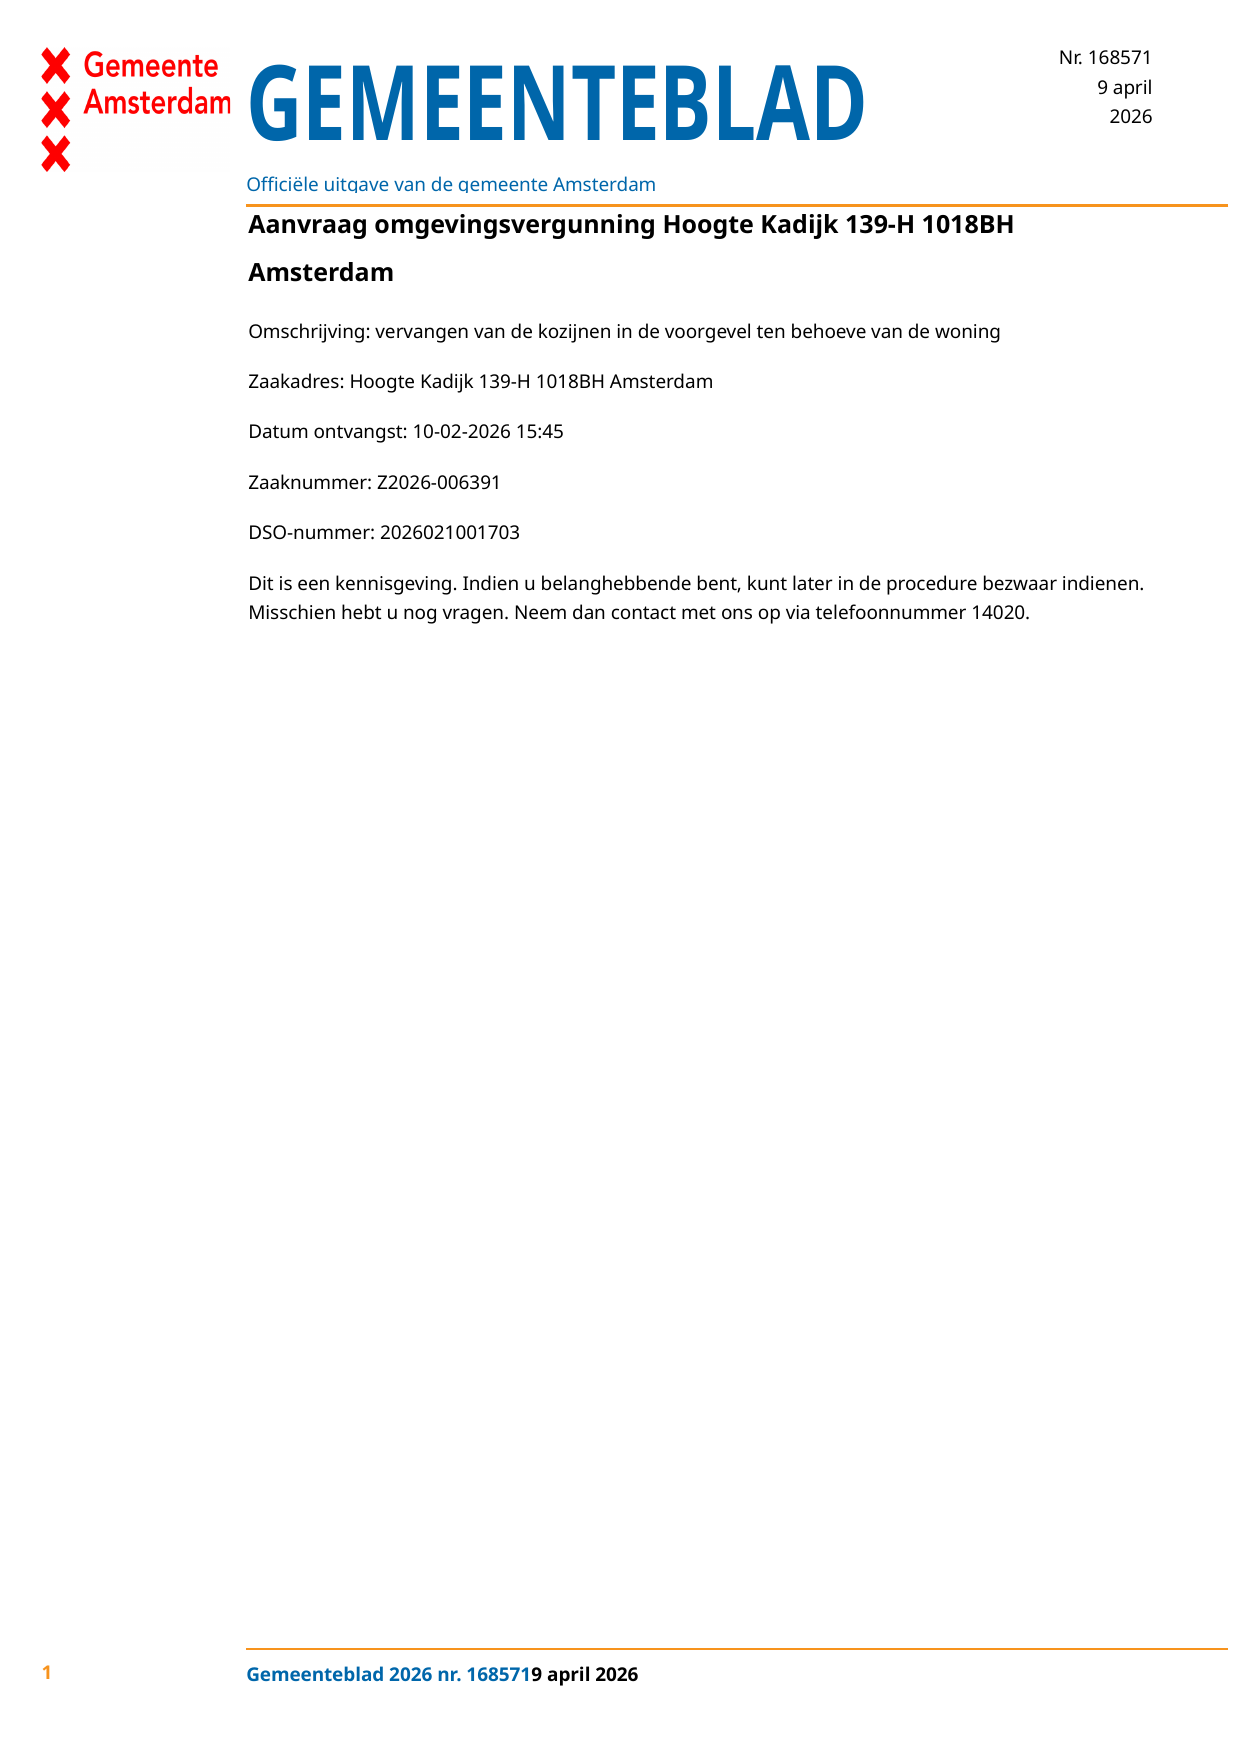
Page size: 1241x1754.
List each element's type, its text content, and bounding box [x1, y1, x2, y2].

text Omschrijving: vervangen van de kozijnen in de voorgevel ten behoeve van de woning [248, 318, 1152, 344]
text Aanvraag omgevingsvergunning Hoogte Kadijk 139-H 1018BH Amsterdam [248, 207, 1152, 288]
picture [41, 47, 231, 172]
text DSO-nummer: 2026021001703 [248, 519, 1152, 545]
text Datum ontvangst: 10-02-2026 15:45 [248, 419, 1152, 444]
text Zaaknummer: Z2026-006391 [248, 469, 1152, 495]
text Dit is een kennisgeving. Indien u belanghebbende bent, kunt later in de procedure bezwaar indienen. Misschien hebt u nog vragen. Neem dan contact met ons op via telefoonnummer 14020. [248, 570, 1152, 625]
text Zaakadres: Hoogte Kadijk 139-H 1018BH Amsterdam [248, 368, 1152, 394]
